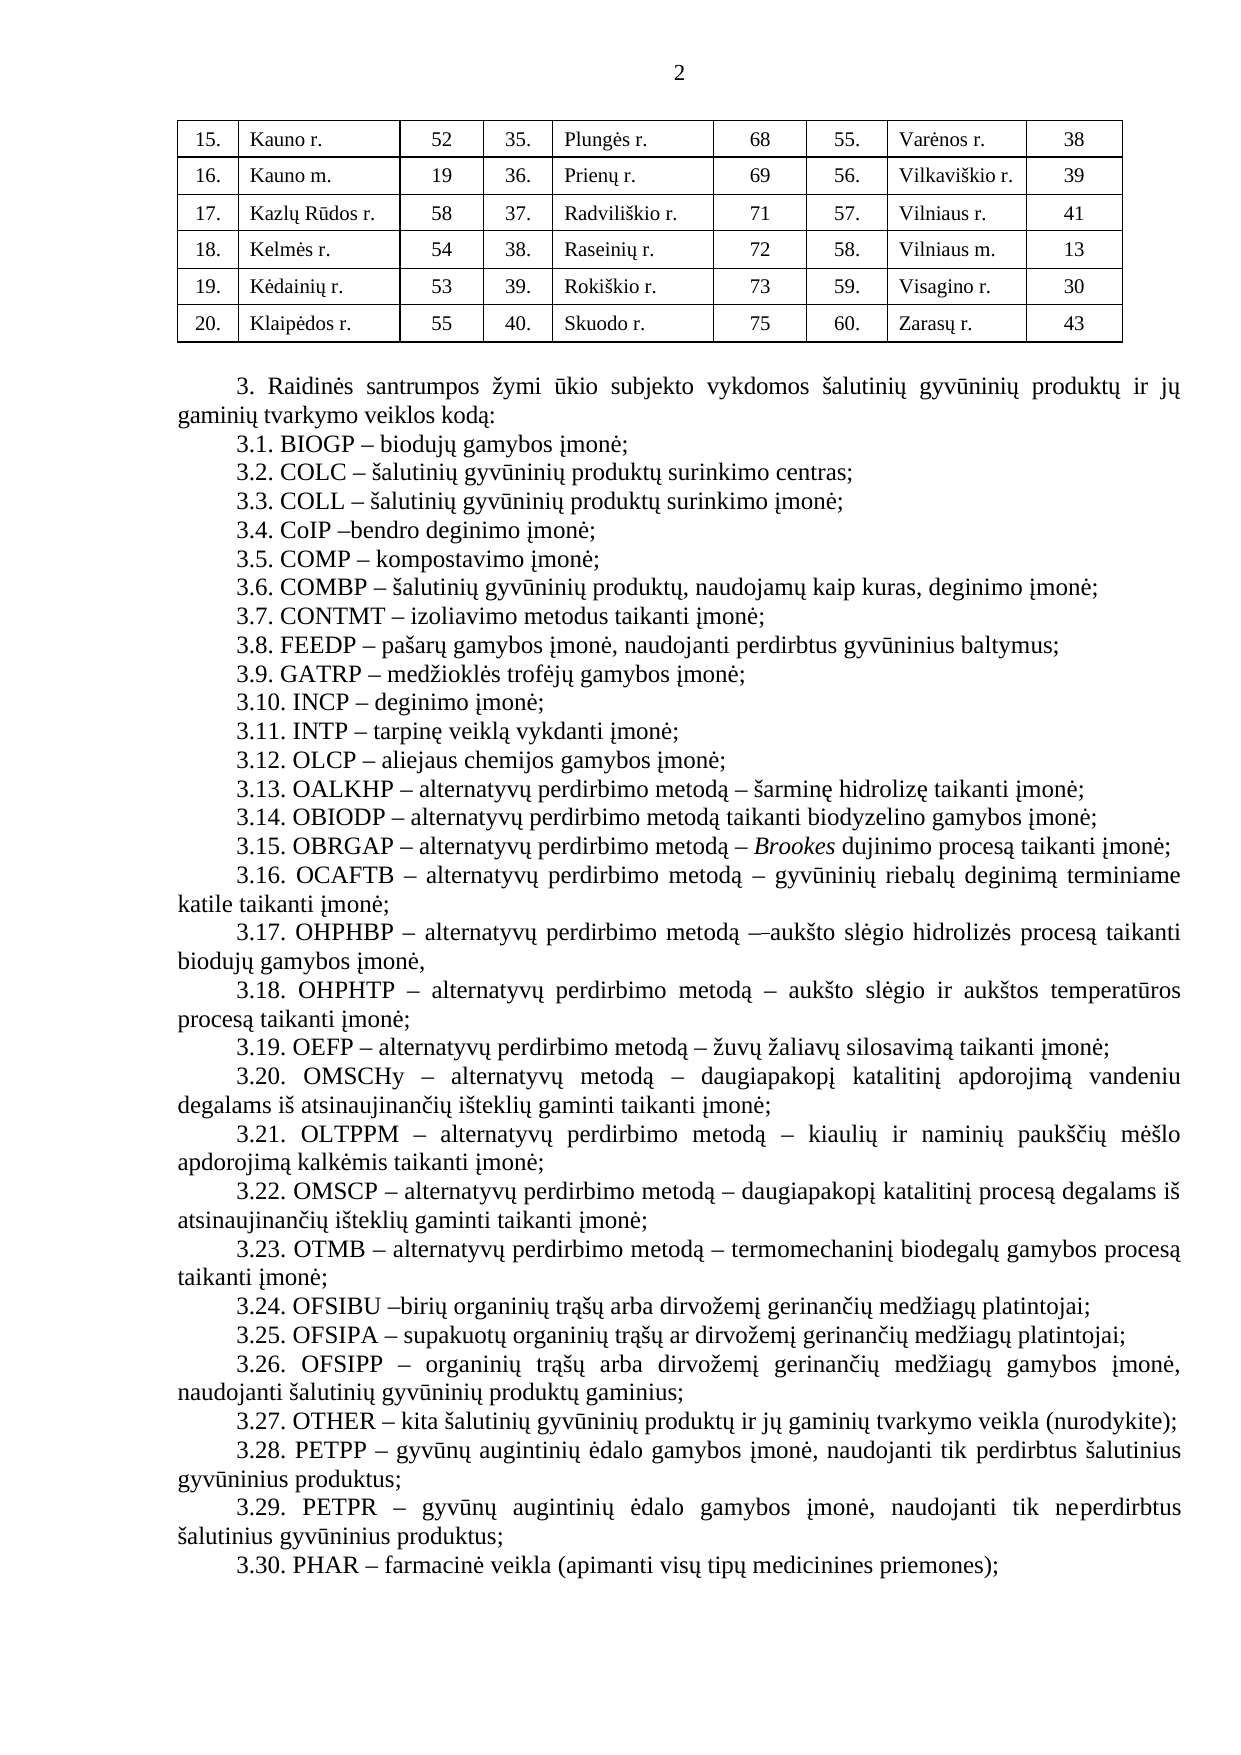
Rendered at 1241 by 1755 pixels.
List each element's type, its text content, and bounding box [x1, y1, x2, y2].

table_cell Kauno r. [239, 121, 399, 156]
text 3.25. OFSIPA – supakuotų organinių trąšų ar dirvožemį gerinančių medžiagų platintojai; [177, 1320, 1181, 1349]
text 3.5. COMP – kompostavimo įmonė; [177, 544, 1181, 572]
table_cell 41 [1027, 195, 1122, 230]
table_cell Kazlų Rūdos r. [239, 195, 399, 230]
text 3.4. CoIP –bendro deginimo įmonė; [177, 515, 1181, 544]
table_cell Varėnos r. [888, 121, 1026, 156]
text 3.22. OMSCP – alternatyvų perdirbimo metodą – daugiapakopį katalitinį procesą degalams iš atsinaujinančių išteklių gaminti taikanti įmonė; [177, 1176, 1181, 1234]
table_cell 18. [178, 231, 238, 267]
table_cell 19 [401, 158, 483, 193]
text 3.3. COLL – šalutinių gyvūninių produktų surinkimo įmonė; [177, 486, 1181, 515]
table_cell 16. [178, 158, 238, 193]
table_cell 59. [807, 269, 887, 304]
table_cell Vilniaus r. [888, 195, 1026, 230]
table_cell 72 [714, 231, 806, 267]
text 3.28. PETPP – gyvūnų augintinių ėdalo gamybos įmonė, naudojanti tik perdirbtus šalutinius gyvūninius produktus; [177, 1435, 1181, 1492]
table_cell Prienų r. [553, 158, 713, 193]
text 3.1. BIOGP – biodujų gamybos įmonė; [177, 429, 1181, 457]
table_cell 69 [714, 158, 806, 193]
text 3.27. OTHER – kita šalutinių gyvūninių produktų ir jų gaminių tvarkymo veikla (nurodykite); [177, 1406, 1181, 1435]
text 3.7. CONTMT – izoliavimo metodus taikanti įmonė; [177, 601, 1181, 630]
table_cell 52 [401, 121, 483, 156]
table_cell 38. [484, 231, 552, 267]
text 3.20. OMSCHy – alternatyvų metodą – daugiapakopį katalitinį apdorojimą vandeniu degalams iš atsinaujinančių išteklių gaminti taikanti įmonė; [177, 1061, 1181, 1119]
table_cell 20. [178, 305, 238, 341]
text 3.21. OLTPPM – alternatyvų perdirbimo metodą – kiaulių ir naminių paukščių mėšlo apdorojimą kalkėmis taikanti įmonė; [177, 1119, 1181, 1176]
table_cell Plungės r. [553, 121, 713, 156]
table_cell Skuodo r. [553, 305, 713, 341]
text 3.17. OHPHBP – alternatyvų perdirbimo metodą – aukšto slėgio hidrolizės procesą taikanti biodujų gamybos įmonė, [177, 917, 1181, 975]
table_cell 43 [1027, 305, 1122, 341]
text 3.26. OFSIPP – organinių trąšų arba dirvožemį gerinančių medžiagų gamybos įmonė, naudojanti šalutinių gyvūninių produktų gaminius; [177, 1349, 1181, 1406]
table_cell 36. [484, 158, 552, 193]
table_cell Rokiškio r. [553, 269, 713, 304]
table_cell Vilniaus m. [888, 231, 1026, 267]
table_cell 30 [1027, 269, 1122, 304]
table_cell 55 [401, 305, 483, 341]
text 3.2. COLC – šalutinių gyvūninių produktų surinkimo centras; [177, 457, 1181, 486]
table_cell Kėdainių r. [239, 269, 399, 304]
text 3.14. OBIODP – alternatyvų perdirbimo metodą taikanti biodyzelino gamybos įmonė; [177, 802, 1181, 831]
table_cell 55. [807, 121, 887, 156]
text 3.12. OLCP – aliejaus chemijos gamybos įmonė; [177, 745, 1181, 774]
table_cell 58 [401, 195, 483, 230]
table_cell 56. [807, 158, 887, 193]
table_cell 60. [807, 305, 887, 341]
text 3.15. OBRGAP – alternatyvų perdirbimo metodą – Brookes dujinimo procesą taikanti įmonė; [177, 831, 1181, 860]
text 3.13. OALKHP – alternatyvų perdirbimo metodą – šarminę hidrolizę taikanti įmonė; [177, 774, 1181, 802]
text 3.24. OFSIBU –birių organinių trąšų arba dirvožemį gerinančių medžiagų platintojai; [177, 1291, 1181, 1320]
table_cell 13 [1027, 231, 1122, 267]
table_cell Radviliškio r. [553, 195, 713, 230]
text 3.6. COMBP – šalutinių gyvūninių produktų, naudojamų kaip kuras, deginimo įmonė; [177, 572, 1181, 601]
table_cell 73 [714, 269, 806, 304]
table_cell Visagino r. [888, 269, 1026, 304]
table_cell 53 [401, 269, 483, 304]
text 3. Raidinės santrumpos žymi ūkio subjekto vykdomos šalutinių gyvūninių produktų ir jų gaminių tvarkymo veiklos kodą: [177, 371, 1181, 429]
table_cell Zarasų r. [888, 305, 1026, 341]
table_cell 54 [401, 231, 483, 267]
table_cell Raseinių r. [553, 231, 713, 267]
text 3.11. INTP – tarpinę veiklą vykdanti įmonė; [177, 716, 1181, 745]
text 3.23. OTMB – alternatyvų perdirbimo metodą – termomechaninį biodegalų gamybos procesą taikanti įmonė; [177, 1234, 1181, 1291]
table_cell 68 [714, 121, 806, 156]
table_cell 19. [178, 269, 238, 304]
table_cell 58. [807, 231, 887, 267]
text 3.9. GATRP – medžioklės trofėjų gamybos įmonė; [177, 659, 1181, 687]
text 3.10. INCP – deginimo įmonė; [177, 687, 1181, 716]
table_cell 75 [714, 305, 806, 341]
table_cell 35. [484, 121, 552, 156]
table_cell Kelmės r. [239, 231, 399, 267]
table_cell 17. [178, 195, 238, 230]
text 3.16. OCAFTB – alternatyvų perdirbimo metodą – gyvūninių riebalų deginimą terminiame katile taikanti įmonė; [177, 860, 1181, 917]
table_cell 37. [484, 195, 552, 230]
text 3.18. OHPHTP – alternatyvų perdirbimo metodą – aukšto slėgio ir aukštos temperatūros procesą taikanti įmonė; [177, 975, 1181, 1032]
table_cell 38 [1027, 121, 1122, 156]
table_cell 15. [178, 121, 238, 156]
table_cell Klaipėdos r. [239, 305, 399, 341]
table_cell 40. [484, 305, 552, 341]
text 3.8. FEEDP – pašarų gamybos įmonė, naudojanti perdirbtus gyvūninius baltymus; [177, 630, 1181, 659]
table_cell Vilkaviškio r. [888, 158, 1026, 193]
table_cell 39. [484, 269, 552, 304]
table_cell 71 [714, 195, 806, 230]
text 3.30. PHAR – farmacinė veikla (apimanti visų tipų medicinines priemones); [177, 1550, 1181, 1579]
text 3.19. OEFP – alternatyvų perdirbimo metodą – žuvų žaliavų silosavimą taikanti įmonė; [177, 1032, 1181, 1061]
table_cell 39 [1027, 158, 1122, 193]
table_cell Kauno m. [239, 158, 399, 193]
text 3.29. PETPR – gyvūnų augintinių ėdalo gamybos įmonė, naudojanti tik neperdirbtus šalutinius gyvūninius produktus; [177, 1492, 1181, 1550]
table_cell 57. [807, 195, 887, 230]
